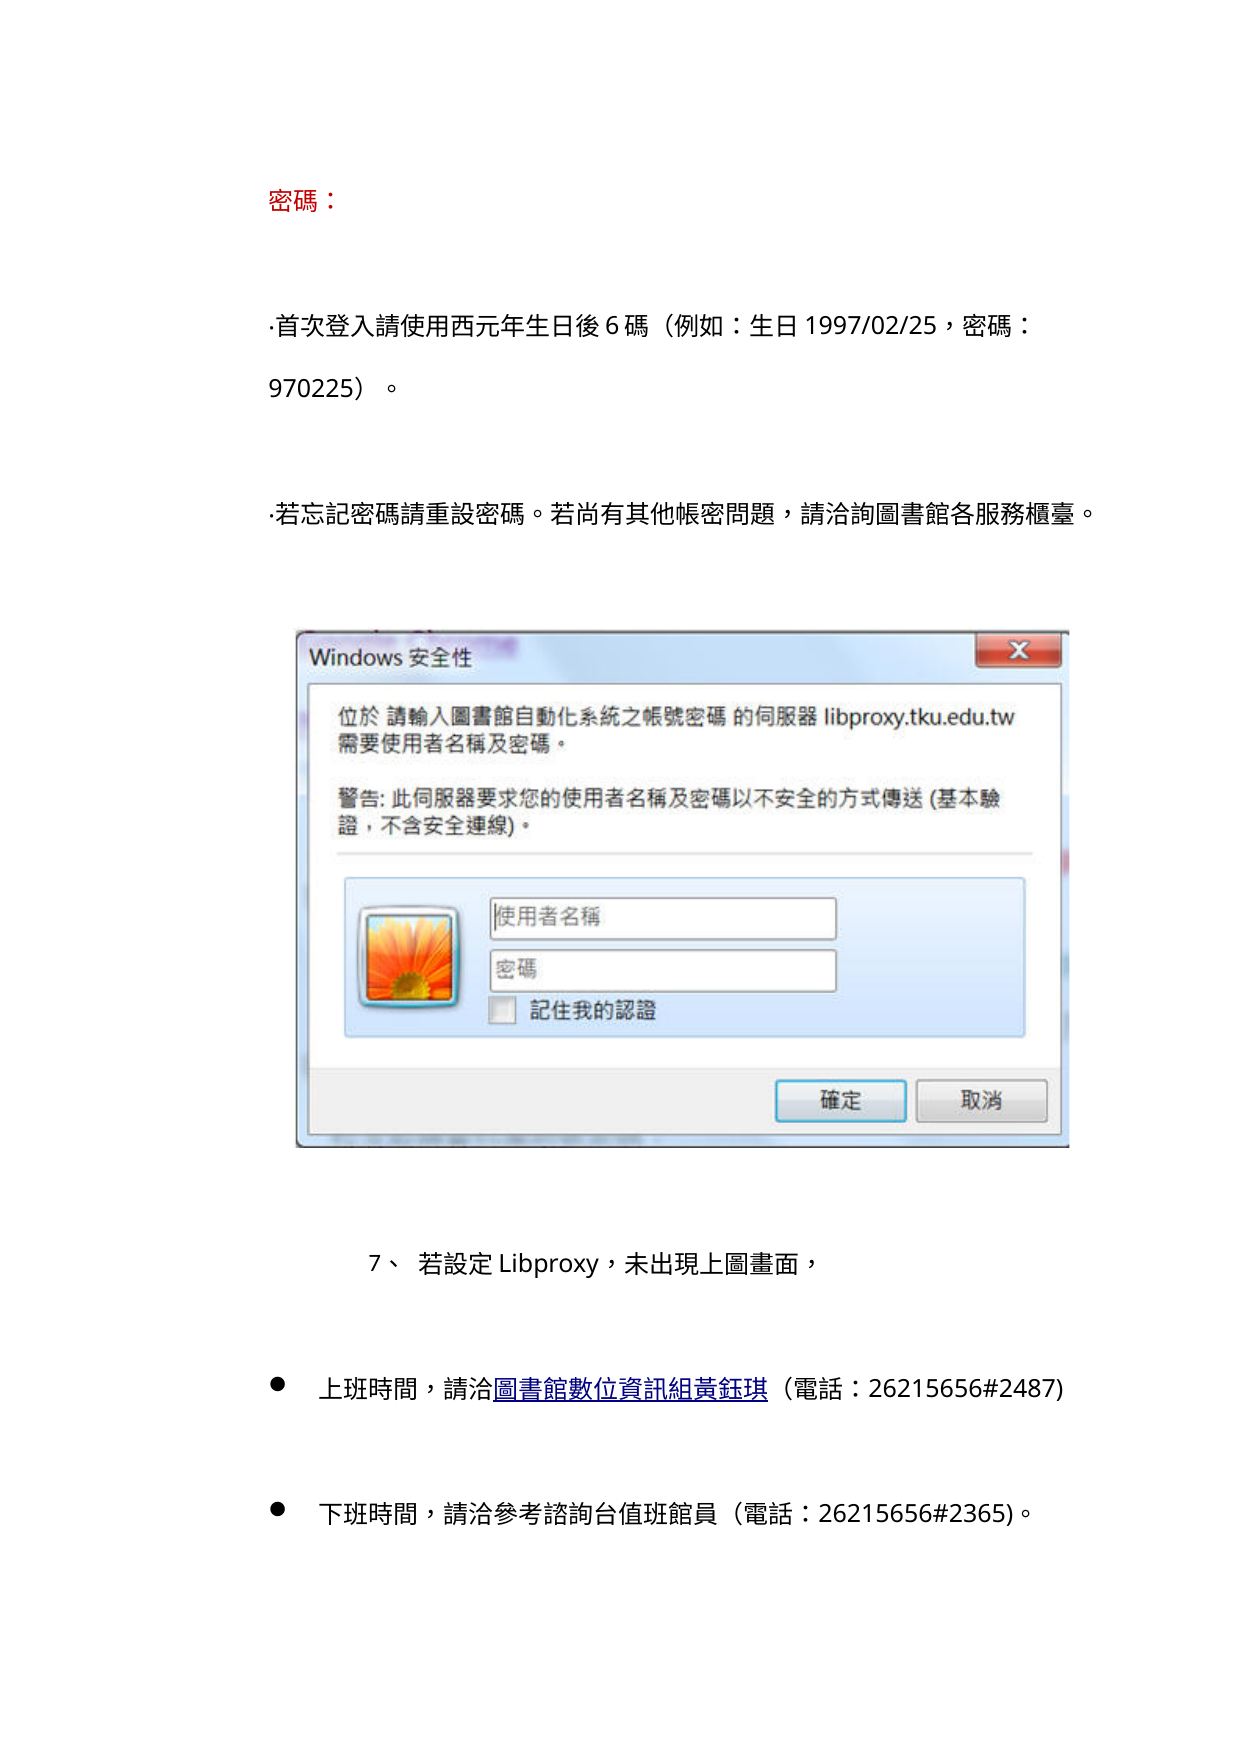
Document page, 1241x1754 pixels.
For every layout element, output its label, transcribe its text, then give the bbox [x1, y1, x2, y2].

text 密碼： [268, 158, 1106, 221]
list 若設定Libproxy，未出現上圖畫面， [368, 1221, 1122, 1283]
text ‧首次登入請使用西元年生日後6碼（例如：生日1997/02/25，密碼：970225）。 [268, 283, 1106, 408]
list 下班時間，請洽參考諮詢台值班館員（電話：26215656#2365)。 [268, 1471, 1106, 1533]
text ‧若忘記密碼請重設密碼。若尚有其他帳密問題，請洽詢圖書館各服務櫃臺。 [268, 471, 1106, 533]
list 上班時間，請洽圖書館數位資訊組黃鈺琪（電話：26215656#2487) [268, 1346, 1106, 1408]
